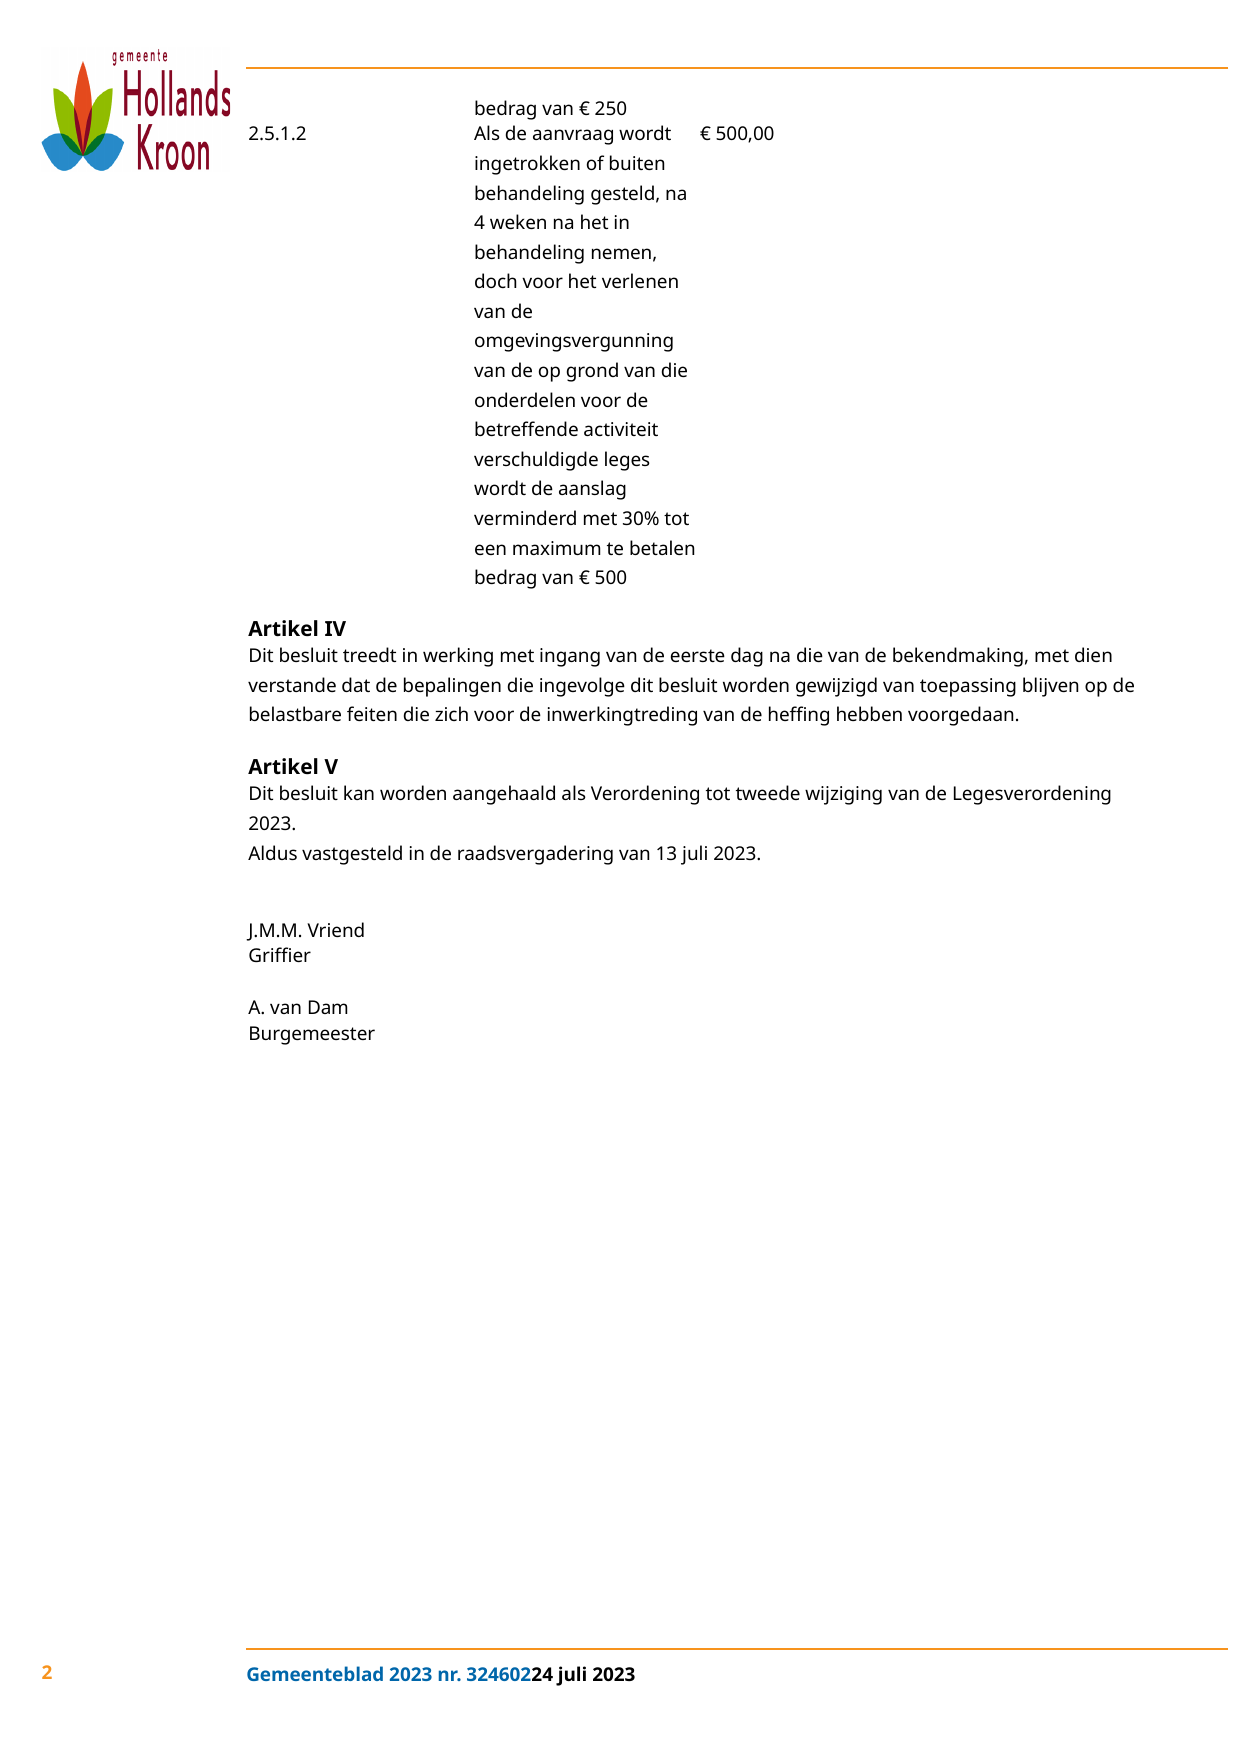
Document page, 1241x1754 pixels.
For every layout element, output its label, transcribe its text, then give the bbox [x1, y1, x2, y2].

text Aldus vastgesteld in de raadsvergadering van 13 juli 2023. [248, 840, 1152, 865]
picture [41, 47, 231, 172]
table_cell [926, 121, 1152, 590]
table_header [248, 95, 474, 121]
text Dit besluit kan worden aangehaald als Verordening tot tweede wijziging van de Legesverordening 2023. [248, 781, 1152, 836]
text J.M.M. Vriend [248, 917, 1152, 943]
text Dit besluit treedt in werking met ingang van de eerste dag na die van de bekendmaking, met dien verstande dat de bepalingen die ingevolge dit besluit worden gewijzigd van toepassing blijven op de belastbare feiten die zich voor de inwerkingtreding van de heffing hebben voorgedaan. [248, 642, 1152, 727]
text A. van Dam [248, 994, 1152, 1020]
text Griffier [248, 943, 1152, 968]
table_cell 2.5.1.2 [248, 121, 474, 590]
table_cell € 500,00 [700, 121, 926, 590]
text Artikel V [248, 752, 1152, 781]
text Artikel IV [248, 614, 1152, 642]
table_header [926, 95, 1152, 121]
table_header [700, 95, 926, 121]
text Burgemeester [248, 1020, 1152, 1046]
table_cell Als de aanvraag wordt ingetrokken of buiten behandeling gesteld, na 4 weken na het in behandeling nemen, doch voor het verlenen van de omgevingsvergunning van de op grond van die onderdelen voor de betreffende activiteit verschuldigde leges wordt de aanslag verminderd met 30% tot een maximum te betalen bedrag van € 500 [474, 121, 700, 590]
table_header bedrag van € 250 [474, 95, 700, 121]
